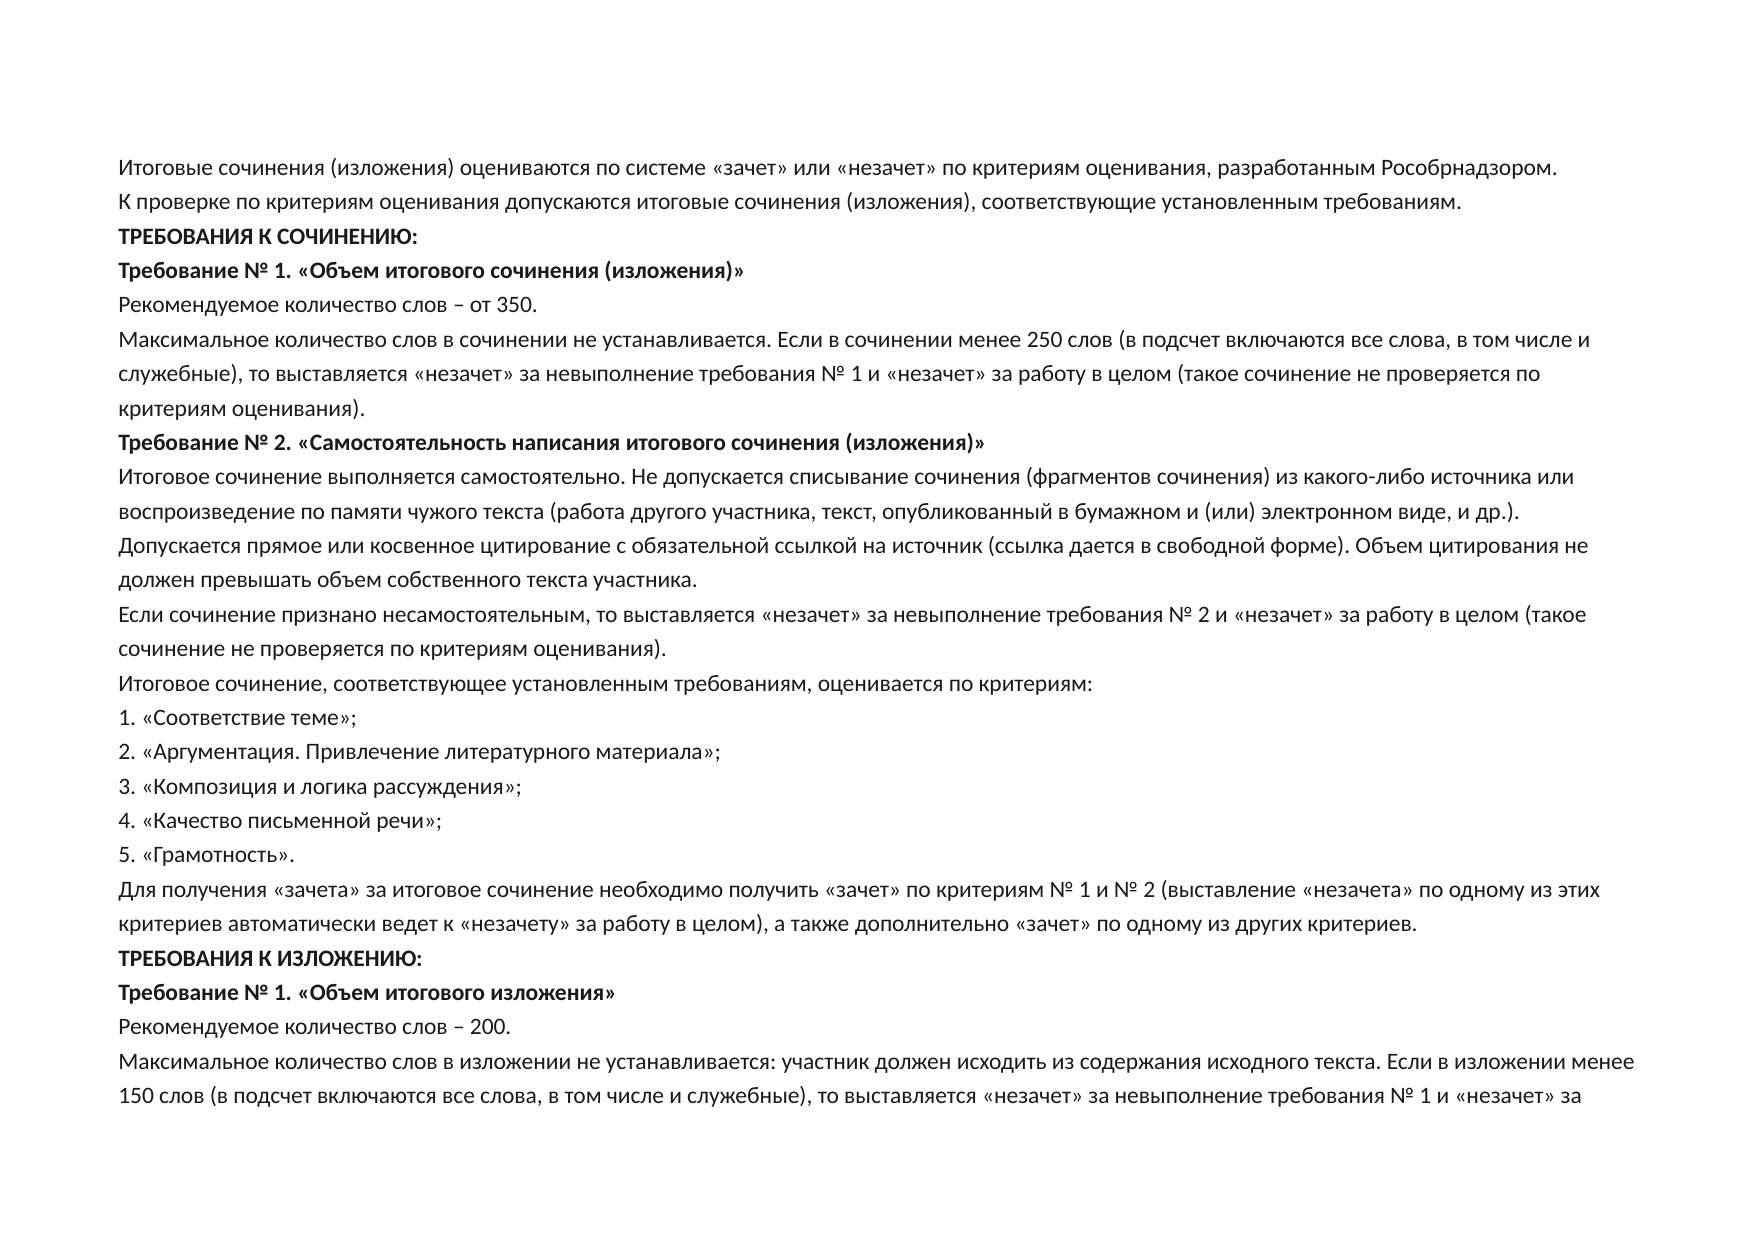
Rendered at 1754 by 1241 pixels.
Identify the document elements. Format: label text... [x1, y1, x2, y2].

text Итоговое сочинение, соответствующее установленным требованиям, оценивается по критериям: [118, 668, 1636, 697]
text 5. «Грамотность». [118, 840, 1636, 869]
text Допускается прямое или косвенное цитирование с обязательной ссылкой на источник (ссылка дается в свободной форме). Объем цитирования не должен превышать объем собственного текста участника. [118, 531, 1636, 594]
text 3. «Композиция и логика рассуждения»; [118, 771, 1636, 800]
text Максимальное количество слов в сочинении не устанавливается. Если в сочинении менее 250 слов (в подсчет включаются все слова, в том числе и служебные), то выставляется «незачет» за невыполнение требования № 1 и «незачет» за работу в целом (такое сочинение не проверяется по критериям оценивания). [118, 324, 1636, 422]
text Рекомендуемое количество слов – от 350. [118, 290, 1636, 319]
text 2. «Аргументация. Привлечение литературного материала»; [118, 737, 1636, 766]
text 1. «Соответствие теме»; [118, 702, 1636, 731]
text Итоговое сочинение выполняется самостоятельно. Не допускается списывание сочинения (фрагментов сочинения) из какого-либо источника или воспроизведение по памяти чужого текста (работа другого участника, текст, опубликованный в бумажном и (или) электронном виде, и др.). [118, 462, 1636, 525]
text Для получения «зачета» за итоговое сочинение необходимо получить «зачет» по критериям № 1 и № 2 (выставление «незачета» по одному из этих критериев автоматически ведет к «незачету» за работу в целом), а также дополнительно «зачет» по одному из других критериев. [118, 874, 1636, 937]
text Итоговые сочинения (изложения) оцениваются по системе «зачет» или «незачет» по критериям оценивания, разработанным Рособрнадзором. [118, 118, 1636, 181]
text Требование № 1. «Объем итогового сочинения (изложения)» [118, 256, 1636, 284]
text Максимальное количество слов в изложении не устанавливается: участник должен исходить из содержания исходного текста. Если в изложении менее 150 слов (в подсчет включаются все слова, в том числе и служебные), то выставляется «незачет» за невыполнение требования № 1 и «незачет» за [118, 1046, 1636, 1109]
text ТРЕБОВАНИЯ К ИЗЛОЖЕНИЮ: [118, 943, 1636, 972]
text 4. «Качество письменной речи»; [118, 806, 1636, 834]
text Рекомендуемое количество слов – 200. [118, 1012, 1636, 1041]
text Требование № 2. «Самостоятельность написания итогового сочинения (изложения)» [118, 427, 1636, 456]
text Если сочинение признано несамостоятельным, то выставляется «незачет» за невыполнение требования № 2 и «незачет» за работу в целом (такое сочинение не проверяется по критериям оценивания). [118, 599, 1636, 662]
text ТРЕБОВАНИЯ К СОЧИНЕНИЮ: [118, 221, 1636, 250]
text Требование № 1. «Объем итогового изложения» [118, 977, 1636, 1006]
text К проверке по критериям оценивания допускаются итоговые сочинения (изложения), соответствующие установленным требованиям. [118, 187, 1636, 216]
